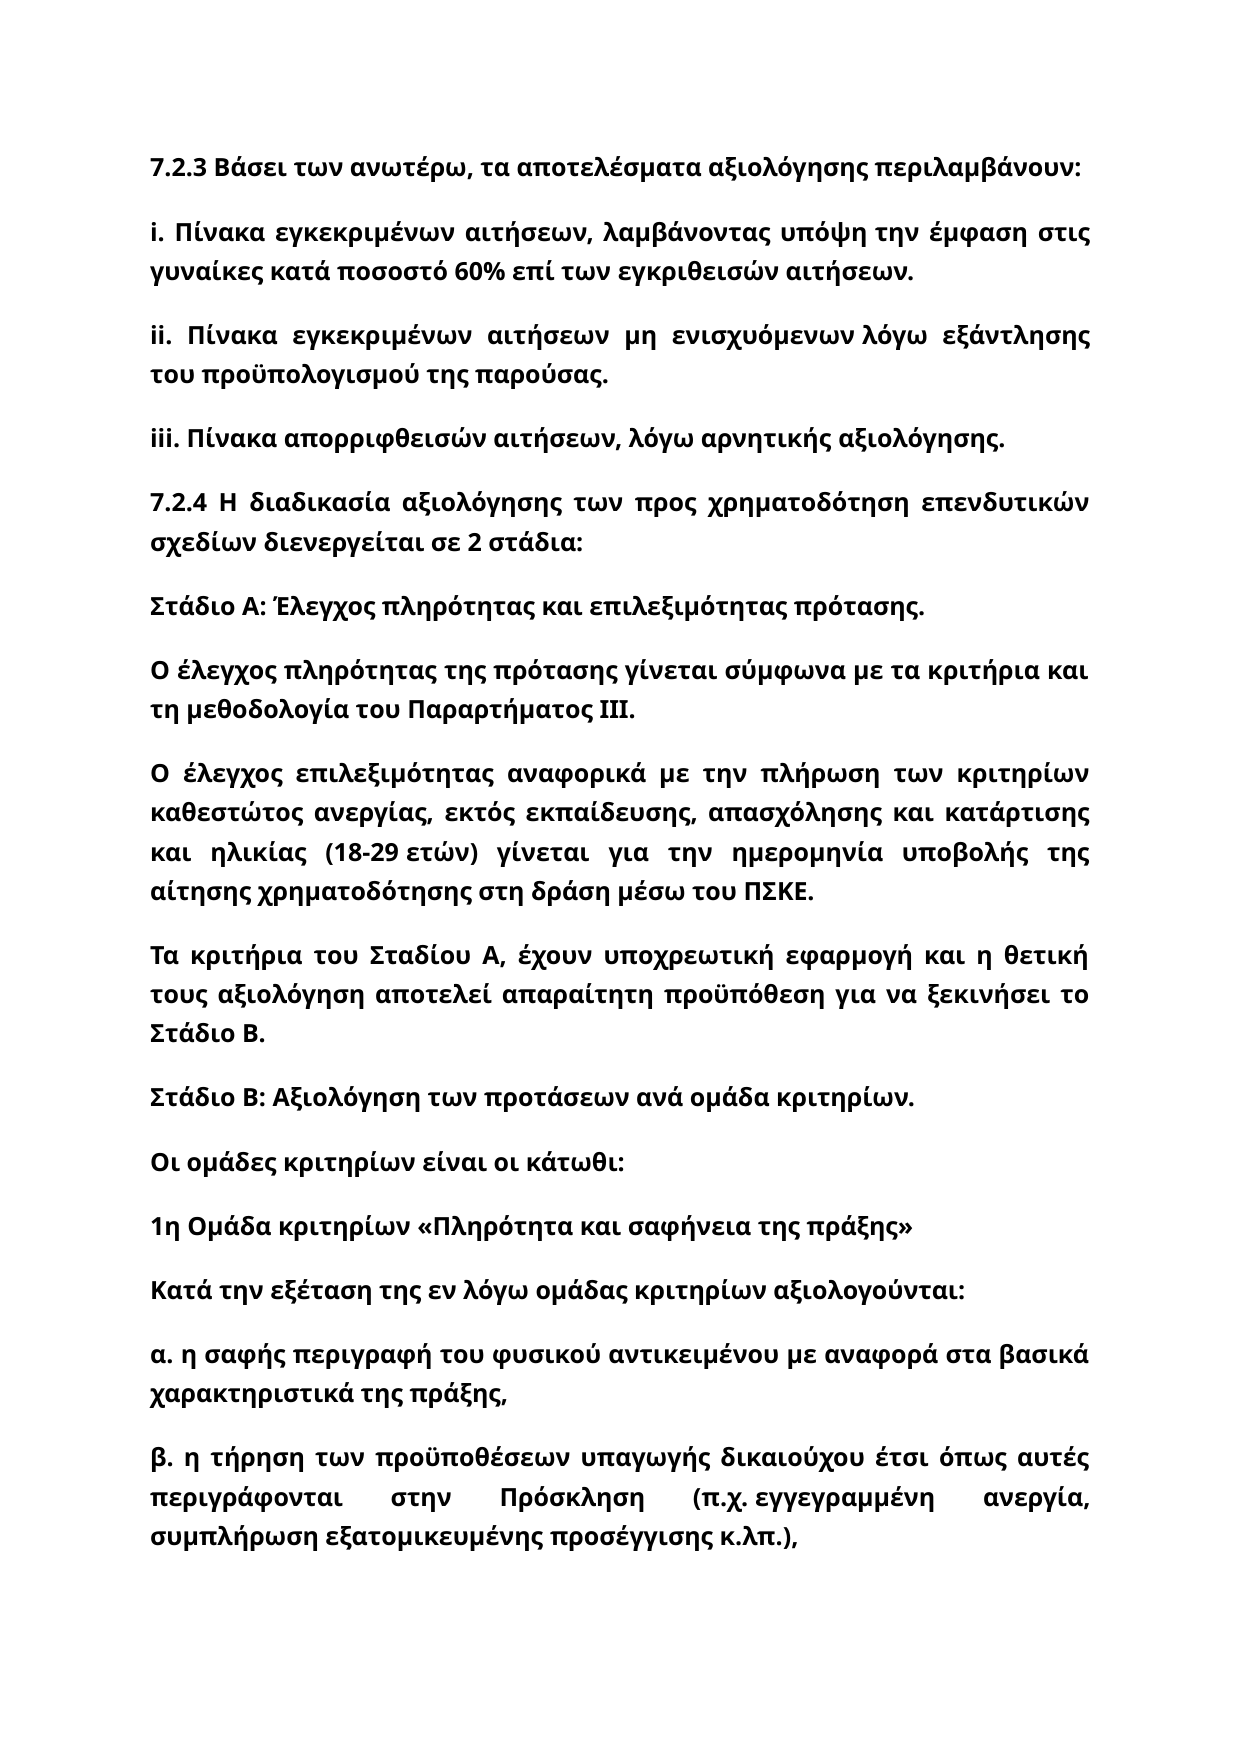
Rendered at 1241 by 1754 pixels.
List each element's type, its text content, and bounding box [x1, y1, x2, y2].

text β. η τήρηση των προϋποθέσεων υπαγωγής δικαιούχου έτσι όπως αυτές περιγράφονται στην Πρόσκληση (π.χ. εγγεγραμμένη ανεργία, συμπλήρωση εξατομικευμένης προσέγγισης κ.λπ.), [150, 1440, 1090, 1552]
text α. η σαφής περιγραφή του φυσικού αντικειμένου με αναφορά στα βασικά χαρακτηριστικά της πράξης, [150, 1337, 1090, 1410]
text Οι ομάδες κριτηρίων είναι οι κάτωθι: [150, 1144, 1090, 1178]
text iii. Πίνακα απορριφθεισών αιτήσεων, λόγω αρνητικής αξιολόγησης. [150, 421, 1090, 455]
text i. Πίνακα εγκεκριμένων αιτήσεων, λαμβάνοντας υπόψη την έμφαση στις γυναίκες κατά ποσοστό 60% επί των εγκριθεισών αιτήσεων. [150, 214, 1090, 287]
text O έλεγχος επιλεξιμότητας αναφορικά με την πλήρωση των κριτηρίων καθεστώτος ανεργίας, εκτός εκπαίδευσης, απασχόλησης και κατάρτισης και ηλικίας (18-29 ετών) γίνεται για την ημερομηνία υποβολής της αίτησης χρηματοδότησης στη δράση μέσω του ΠΣΚΕ. [150, 756, 1090, 907]
text Στάδιο Β: Αξιολόγηση των προτάσεων ανά ομάδα κριτηρίων. [150, 1080, 1090, 1114]
text 7.2.4 Η διαδικασία αξιολόγησης των προς χρηματοδότηση επενδυτικών σχεδίων διενεργείται σε 2 στάδια: [150, 485, 1090, 558]
text Κατά την εξέταση της εν λόγω ομάδας κριτηρίων αξιολογούνται: [150, 1272, 1090, 1307]
text 7.2.3 Βάσει των ανωτέρω, τα αποτελέσματα αξιολόγησης περιλαμβάνουν: [150, 150, 1090, 184]
text Ο έλεγχος πληρότητας της πρότασης γίνεται σύμφωνα με τα κριτήρια και τη μεθοδολογία του Παραρτήματος ΙΙΙ. [150, 652, 1090, 726]
text Στάδιο Α: Έλεγχος πληρότητας και επιλεξιμότητας πρότασης. [150, 588, 1090, 622]
text 1η Ομάδα κριτηρίων «Πληρότητα και σαφήνεια της πράξης» [150, 1208, 1090, 1242]
text Τα κριτήρια του Σταδίου Α, έχουν υποχρεωτική εφαρμογή και η θετική τους αξιολόγηση αποτελεί απαραίτητη προϋπόθεση για να ξεκινήσει το Στάδιο Β. [150, 937, 1090, 1050]
text ii. Πίνακα εγκεκριμένων αιτήσεων μη ενισχυόμενων λόγω εξάντλησης του προϋπολογισμού της παρούσας. [150, 317, 1090, 391]
